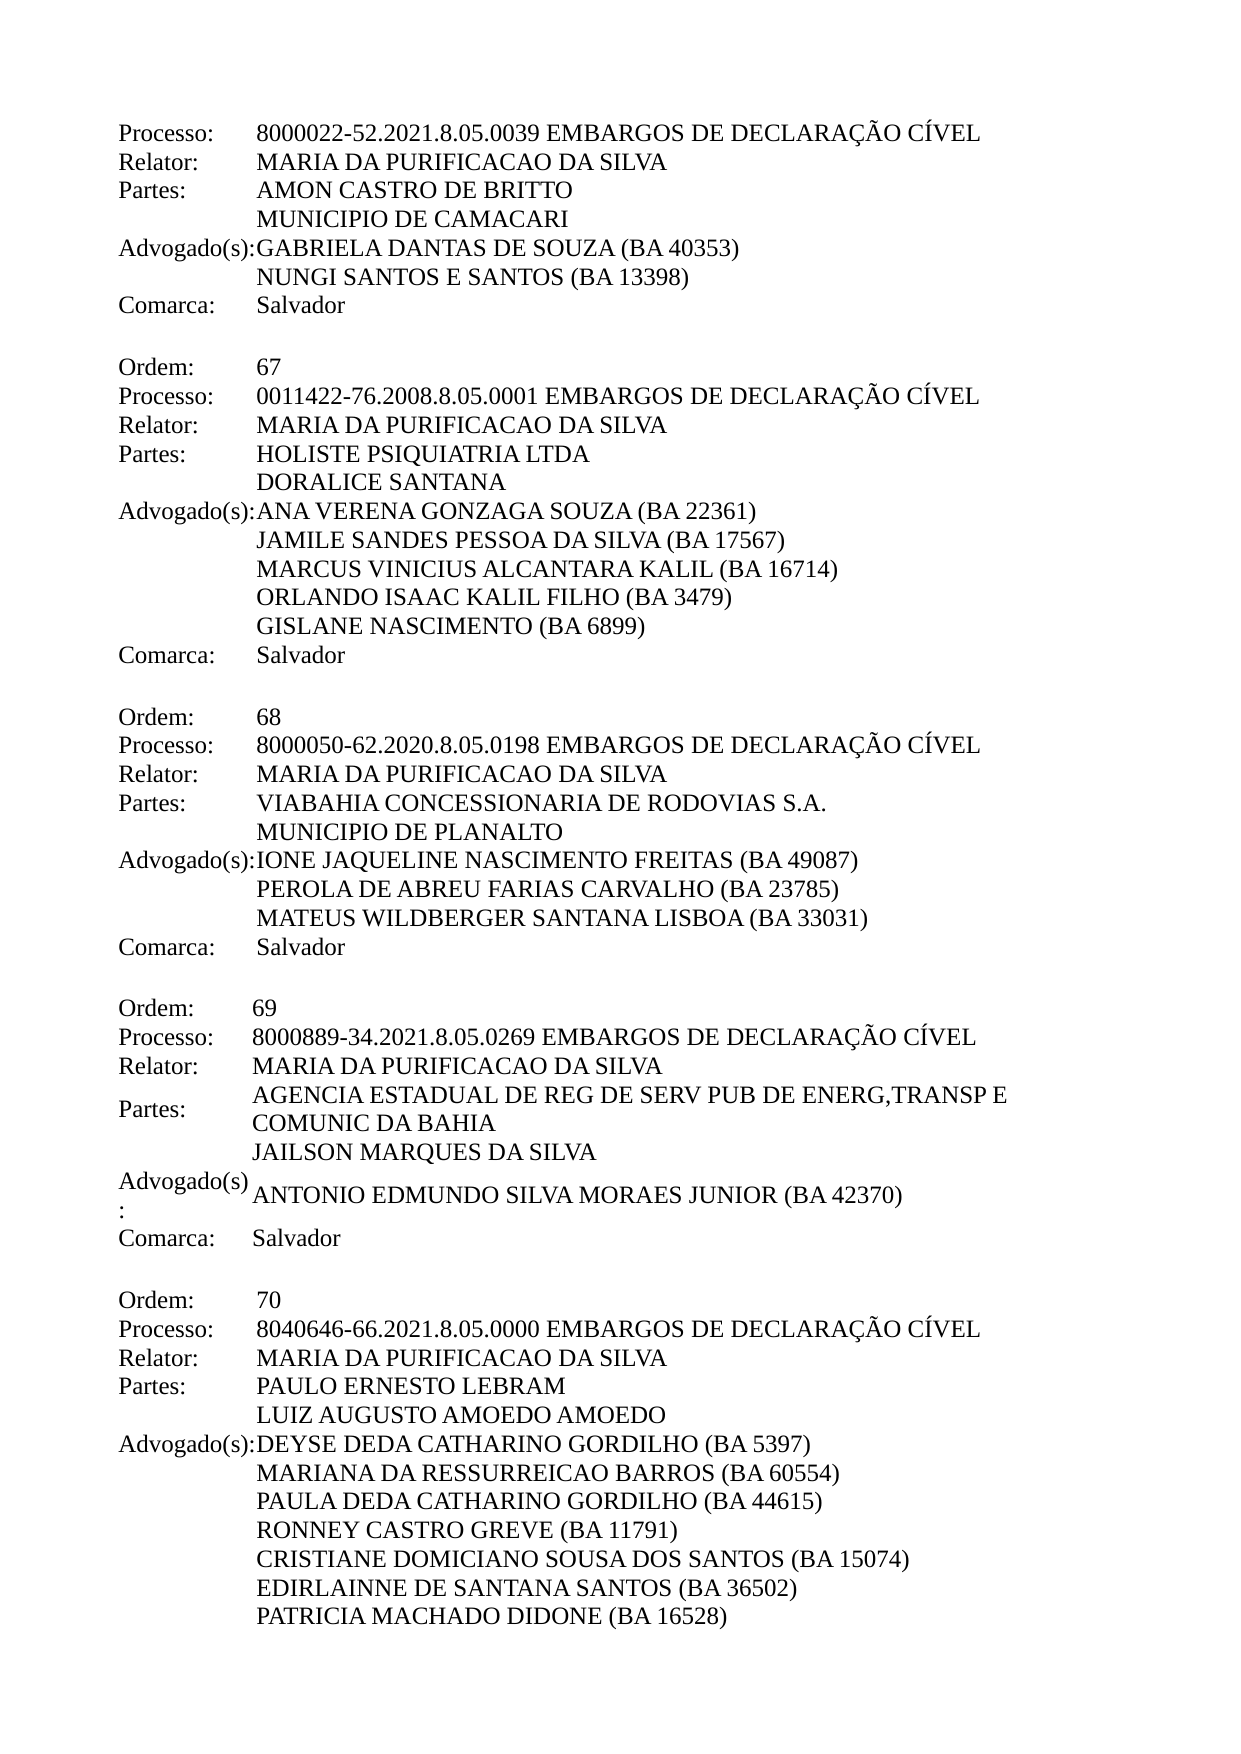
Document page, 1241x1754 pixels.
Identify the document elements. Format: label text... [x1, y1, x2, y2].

table_cell Advogado(s): [118, 845, 256, 874]
table_cell [118, 1544, 256, 1573]
table_cell ORLANDO ISAAC KALIL FILHO (BA 3479) [256, 583, 984, 611]
table_cell Advogado(s): [118, 233, 256, 262]
table_cell Salvador [256, 640, 984, 669]
table_cell MARIA DA PURIFICACAO DA SILVA [256, 759, 984, 788]
table_cell Relator: [118, 1343, 256, 1371]
table_cell Comarca: [118, 932, 256, 960]
table_cell Salvador [256, 932, 984, 960]
table_cell Partes: [118, 1080, 252, 1137]
table_cell Processo: [118, 118, 256, 147]
table_cell PATRICIA MACHADO DIDONE (BA 16528) [256, 1601, 984, 1630]
table_cell Salvador [256, 291, 984, 319]
table_cell [118, 1400, 256, 1429]
table_cell 0011422-76.2008.8.05.0001 EMBARGOS DE DECLARAÇÃO CÍVEL [256, 381, 984, 410]
table_cell HOLISTE PSIQUIATRIA LTDA [256, 439, 984, 467]
table_cell [118, 1601, 256, 1630]
table_cell Processo: [118, 1314, 256, 1343]
table_cell [118, 1486, 256, 1515]
table_cell Partes: [118, 1371, 256, 1400]
table_cell [118, 1573, 256, 1601]
table_cell [118, 262, 256, 291]
table_cell Advogado(s): [118, 496, 256, 525]
table_cell JAILSON MARQUES DA SILVA [252, 1137, 1122, 1166]
table_cell Partes: [118, 788, 256, 817]
table_header Ordem: [118, 702, 256, 730]
table_cell [118, 874, 256, 903]
table_cell Relator: [118, 410, 256, 439]
table_header Ordem: [118, 994, 252, 1022]
table_cell 8000889-34.2021.8.05.0269 EMBARGOS DE DECLARAÇÃO CÍVEL [252, 1022, 1122, 1051]
table_header Ordem: [118, 1285, 256, 1314]
table_cell [118, 903, 256, 932]
table_cell Relator: [118, 759, 256, 788]
table_cell ANA VERENA GONZAGA SOUZA (BA 22361) [256, 496, 984, 525]
table_cell Advogado(s): [118, 1429, 256, 1458]
table_cell DEYSE DEDA CATHARINO GORDILHO (BA 5397) [256, 1429, 984, 1458]
table_cell AGENCIA ESTADUAL DE REG DE SERV PUB DE ENERG,TRANSP E COMUNIC DA BAHIA [252, 1080, 1122, 1137]
table_header Ordem: [118, 353, 256, 381]
table_cell JAMILE SANDES PESSOA DA SILVA (BA 17567) [256, 525, 984, 554]
table_cell AMON CASTRO DE BRITTO [256, 176, 984, 204]
table_cell MARCUS VINICIUS ALCANTARA KALIL (BA 16714) [256, 554, 984, 582]
table_cell MARIANA DA RESSURREICAO BARROS (BA 60554) [256, 1458, 984, 1486]
table_cell [118, 583, 256, 611]
table_cell ANTONIO EDMUNDO SILVA MORAES JUNIOR (BA 42370) [252, 1166, 1122, 1223]
table_cell PEROLA DE ABREU FARIAS CARVALHO (BA 23785) [256, 874, 984, 903]
table_cell [118, 204, 256, 233]
table_cell Relator: [118, 1051, 252, 1080]
table_cell MARIA DA PURIFICACAO DA SILVA [252, 1051, 1122, 1080]
table_cell Processo: [118, 730, 256, 759]
table_cell Processo: [118, 1022, 252, 1051]
table_cell MUNICIPIO DE CAMACARI [256, 204, 984, 233]
table_header 70 [256, 1285, 984, 1314]
table_cell Partes: [118, 176, 256, 204]
table_cell Advogado(s): [118, 1166, 252, 1223]
table_cell MARIA DA PURIFICACAO DA SILVA [256, 147, 984, 176]
table_cell [118, 1515, 256, 1544]
table_cell RONNEY CASTRO GREVE (BA 11791) [256, 1515, 984, 1544]
table_cell Comarca: [118, 291, 256, 319]
table_cell [118, 468, 256, 496]
table_cell EDIRLAINNE DE SANTANA SANTOS (BA 36502) [256, 1573, 984, 1601]
table_cell CRISTIANE DOMICIANO SOUSA DOS SANTOS (BA 15074) [256, 1544, 984, 1573]
table_cell Salvador [252, 1224, 1122, 1252]
table_cell LUIZ AUGUSTO AMOEDO AMOEDO [256, 1400, 984, 1429]
table_header 69 [252, 994, 1122, 1022]
table_header 67 [256, 353, 984, 381]
table_cell 8040646-66.2021.8.05.0000 EMBARGOS DE DECLARAÇÃO CÍVEL [256, 1314, 984, 1343]
table_cell MARIA DA PURIFICACAO DA SILVA [256, 410, 984, 439]
table_cell Processo: [118, 381, 256, 410]
table_cell NUNGI SANTOS E SANTOS (BA 13398) [256, 262, 984, 291]
table_header 68 [256, 702, 984, 730]
table_cell [118, 1137, 252, 1166]
table_cell [118, 1458, 256, 1486]
table_cell IONE JAQUELINE NASCIMENTO FREITAS (BA 49087) [256, 845, 984, 874]
table_cell PAULO ERNESTO LEBRAM [256, 1371, 984, 1400]
table_cell 8000050-62.2020.8.05.0198 EMBARGOS DE DECLARAÇÃO CÍVEL [256, 730, 984, 759]
table_cell 8000022-52.2021.8.05.0039 EMBARGOS DE DECLARAÇÃO CÍVEL [256, 118, 984, 147]
table_cell VIABAHIA CONCESSIONARIA DE RODOVIAS S.A. [256, 788, 984, 817]
table_cell MUNICIPIO DE PLANALTO [256, 817, 984, 845]
table_cell GISLANE NASCIMENTO (BA 6899) [256, 611, 984, 640]
table_cell Comarca: [118, 1224, 252, 1252]
table_cell GABRIELA DANTAS DE SOUZA (BA 40353) [256, 233, 984, 262]
table_cell MATEUS WILDBERGER SANTANA LISBOA (BA 33031) [256, 903, 984, 932]
table_cell [118, 611, 256, 640]
table_cell Comarca: [118, 640, 256, 669]
table_cell Partes: [118, 439, 256, 467]
table_cell PAULA DEDA CATHARINO GORDILHO (BA 44615) [256, 1486, 984, 1515]
table_cell [118, 817, 256, 845]
table_cell DORALICE SANTANA [256, 468, 984, 496]
table_cell [118, 525, 256, 554]
table_cell MARIA DA PURIFICACAO DA SILVA [256, 1343, 984, 1371]
table_cell Relator: [118, 147, 256, 176]
table_cell [118, 554, 256, 582]
